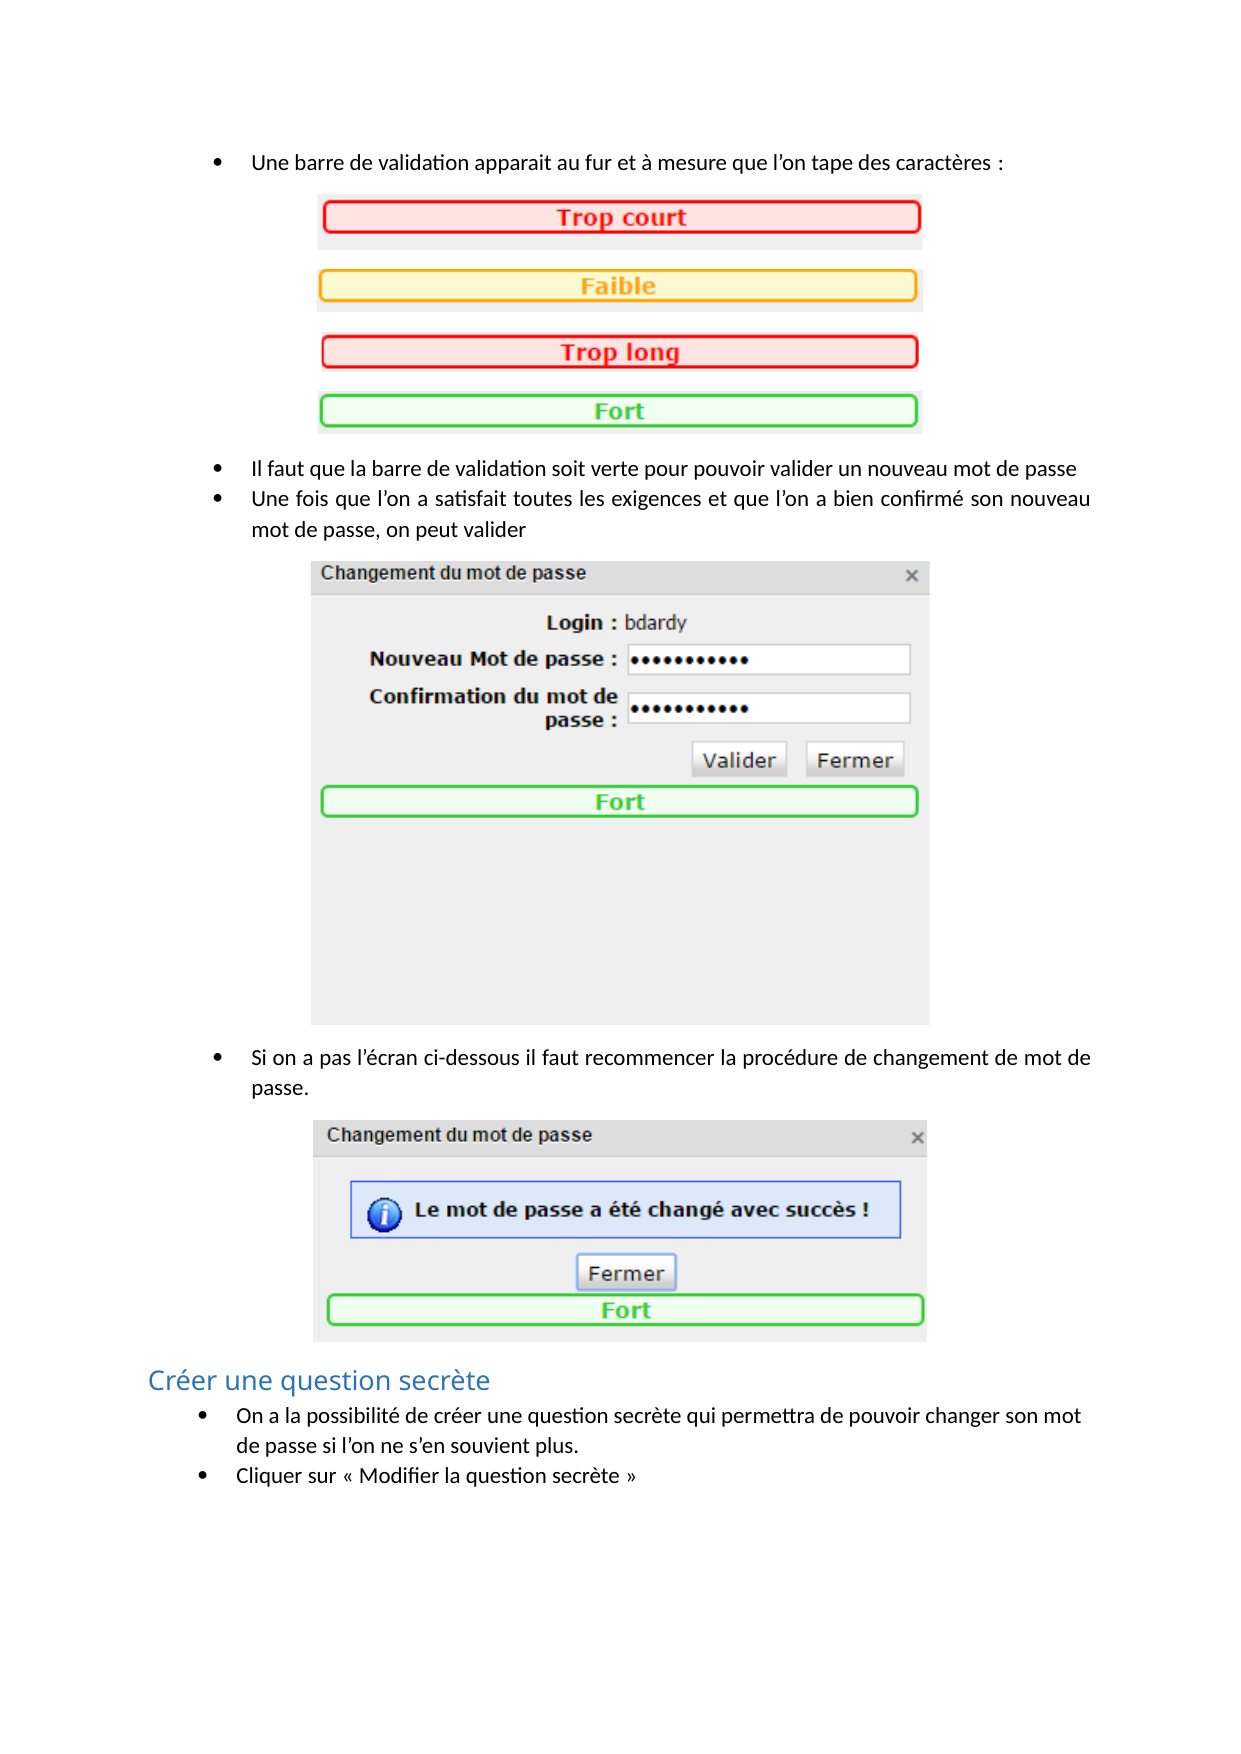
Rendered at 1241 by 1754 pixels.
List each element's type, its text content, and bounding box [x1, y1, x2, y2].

picture [317, 269, 924, 312]
list Une fois que l’on a satisfait toutes les exigences et que l’on a bien confirmé son nouveau mot de passe, on peut valider [213, 484, 1093, 543]
subtitle Créer une question secrète [148, 1361, 1093, 1398]
picture [321, 332, 919, 372]
picture [310, 561, 930, 1025]
list On a la possibilité de créer une question secrète qui permettra de pouvoir changer son mot de passe si l’on ne s’en souvient plus. [199, 1401, 1093, 1459]
list Cliquer sur « Modifier la question secrète » [199, 1461, 1093, 1489]
list Si on a pas l’écran ci-dessous il faut recommencer la procédure de changement de mot de passe. [213, 1043, 1093, 1101]
list Il faut que la barre de validation soit verte pour pouvoir valider un nouveau mot de passe [213, 454, 1093, 482]
picture [317, 194, 923, 250]
picture [317, 391, 923, 434]
list Une barre de validation apparait au fur et à mesure que l’on tape des caractères : [213, 148, 1093, 176]
picture [313, 1120, 928, 1342]
